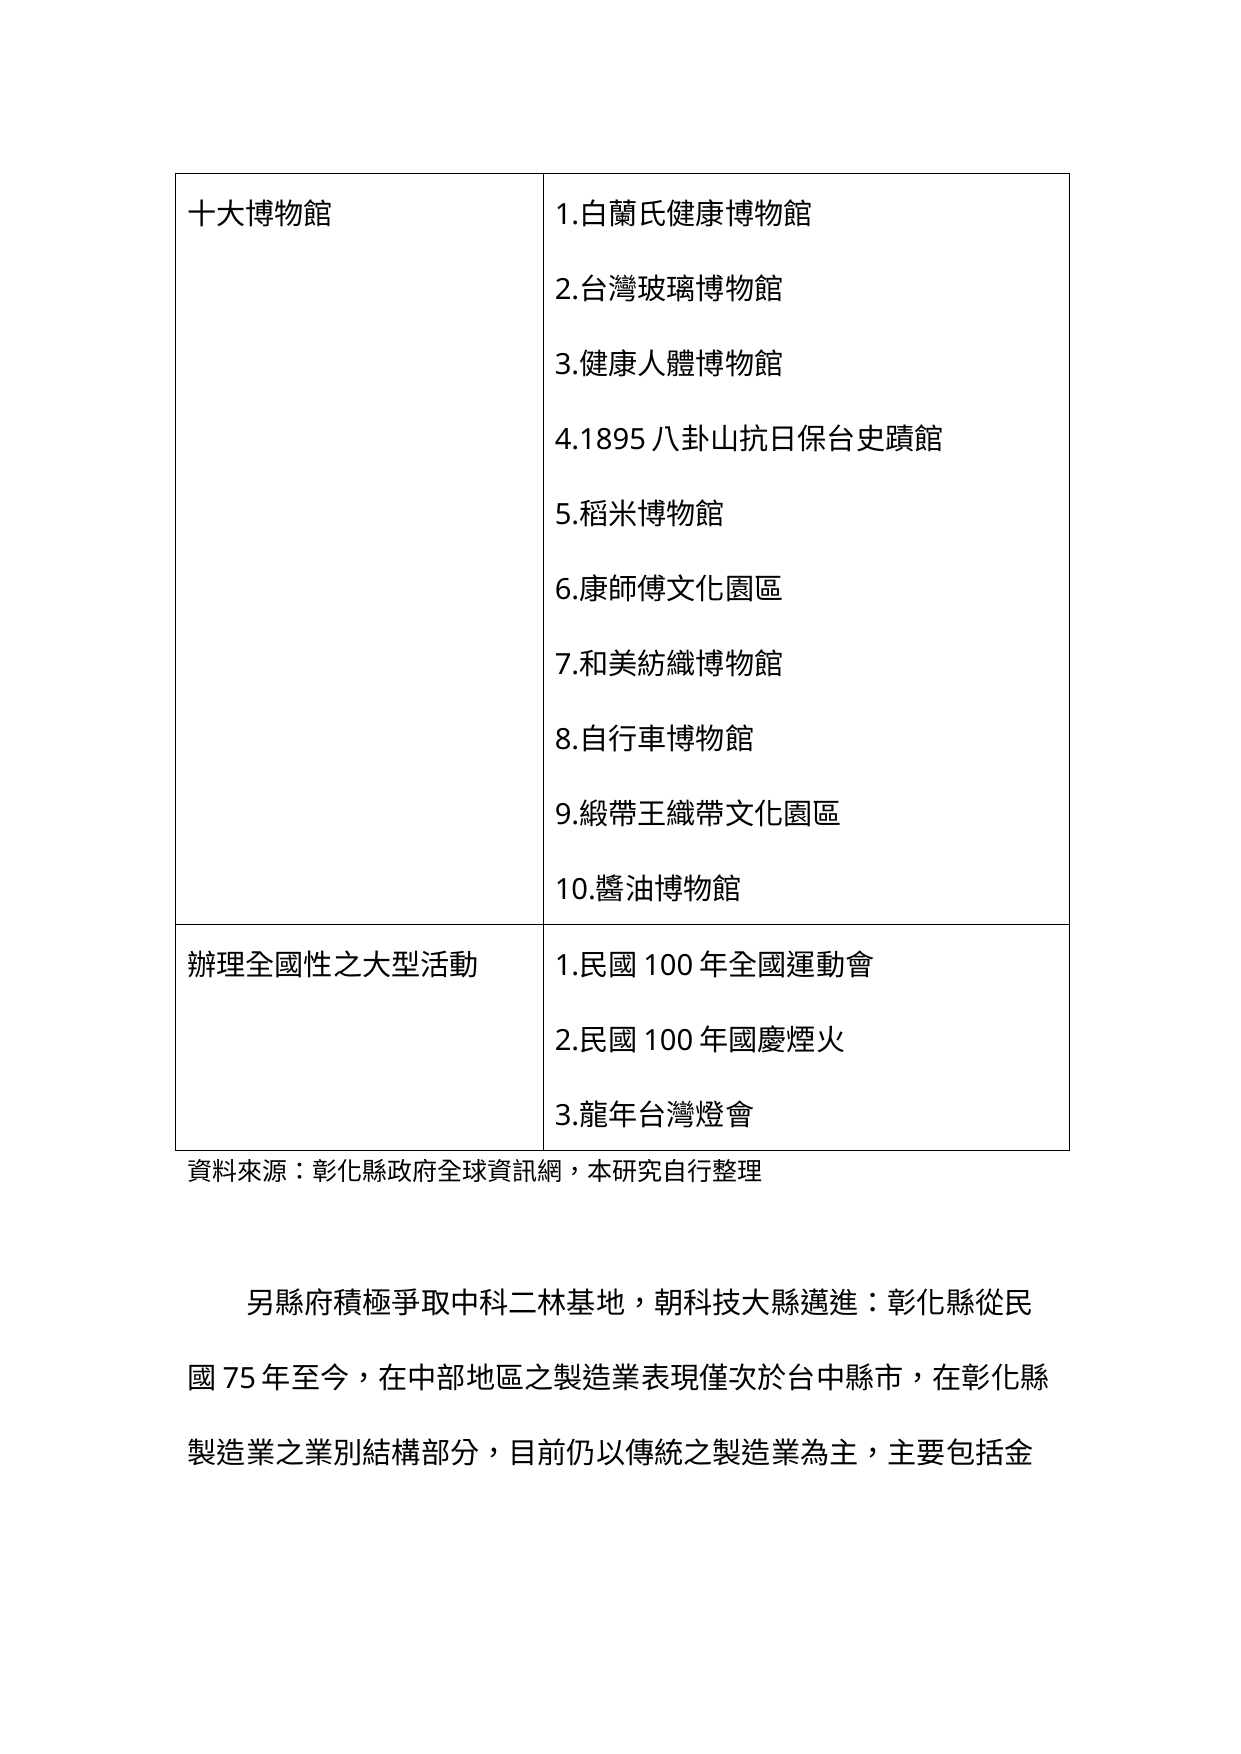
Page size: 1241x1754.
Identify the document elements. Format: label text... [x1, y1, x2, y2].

table_cell 十大博物館 [176, 174, 543, 924]
table_cell 辦理全國性之大型活動 [176, 925, 543, 1150]
text 資料來源：彰化縣政府全球資訊網，本研究自行整理 [187, 1151, 1053, 1189]
text 另縣府積極爭取中科二林基地，朝科技大縣邁進：彰化縣從民國75年至今，在中部地區之製造業表現僅次於台中縣市，在彰化縣製造業之業別結構部分，目前仍以傳統之製造業為主，主要包括金 [187, 1264, 1053, 1489]
table_cell 1.民國100年全國運動會 2.民國100年國慶煙火 3.龍年台灣燈會 [544, 925, 1069, 1150]
table_cell 1.白蘭氏健康博物館 2.台灣玻璃博物館 3.健康人體博物館 4.1895八卦山抗日保台史蹟館 5.稻米博物館 6.康師傅文化園區 7.和美紡織博物館 8.自行車博物館 9.緞帶王織帶文化園區 10.醬油博物館 [544, 174, 1069, 924]
